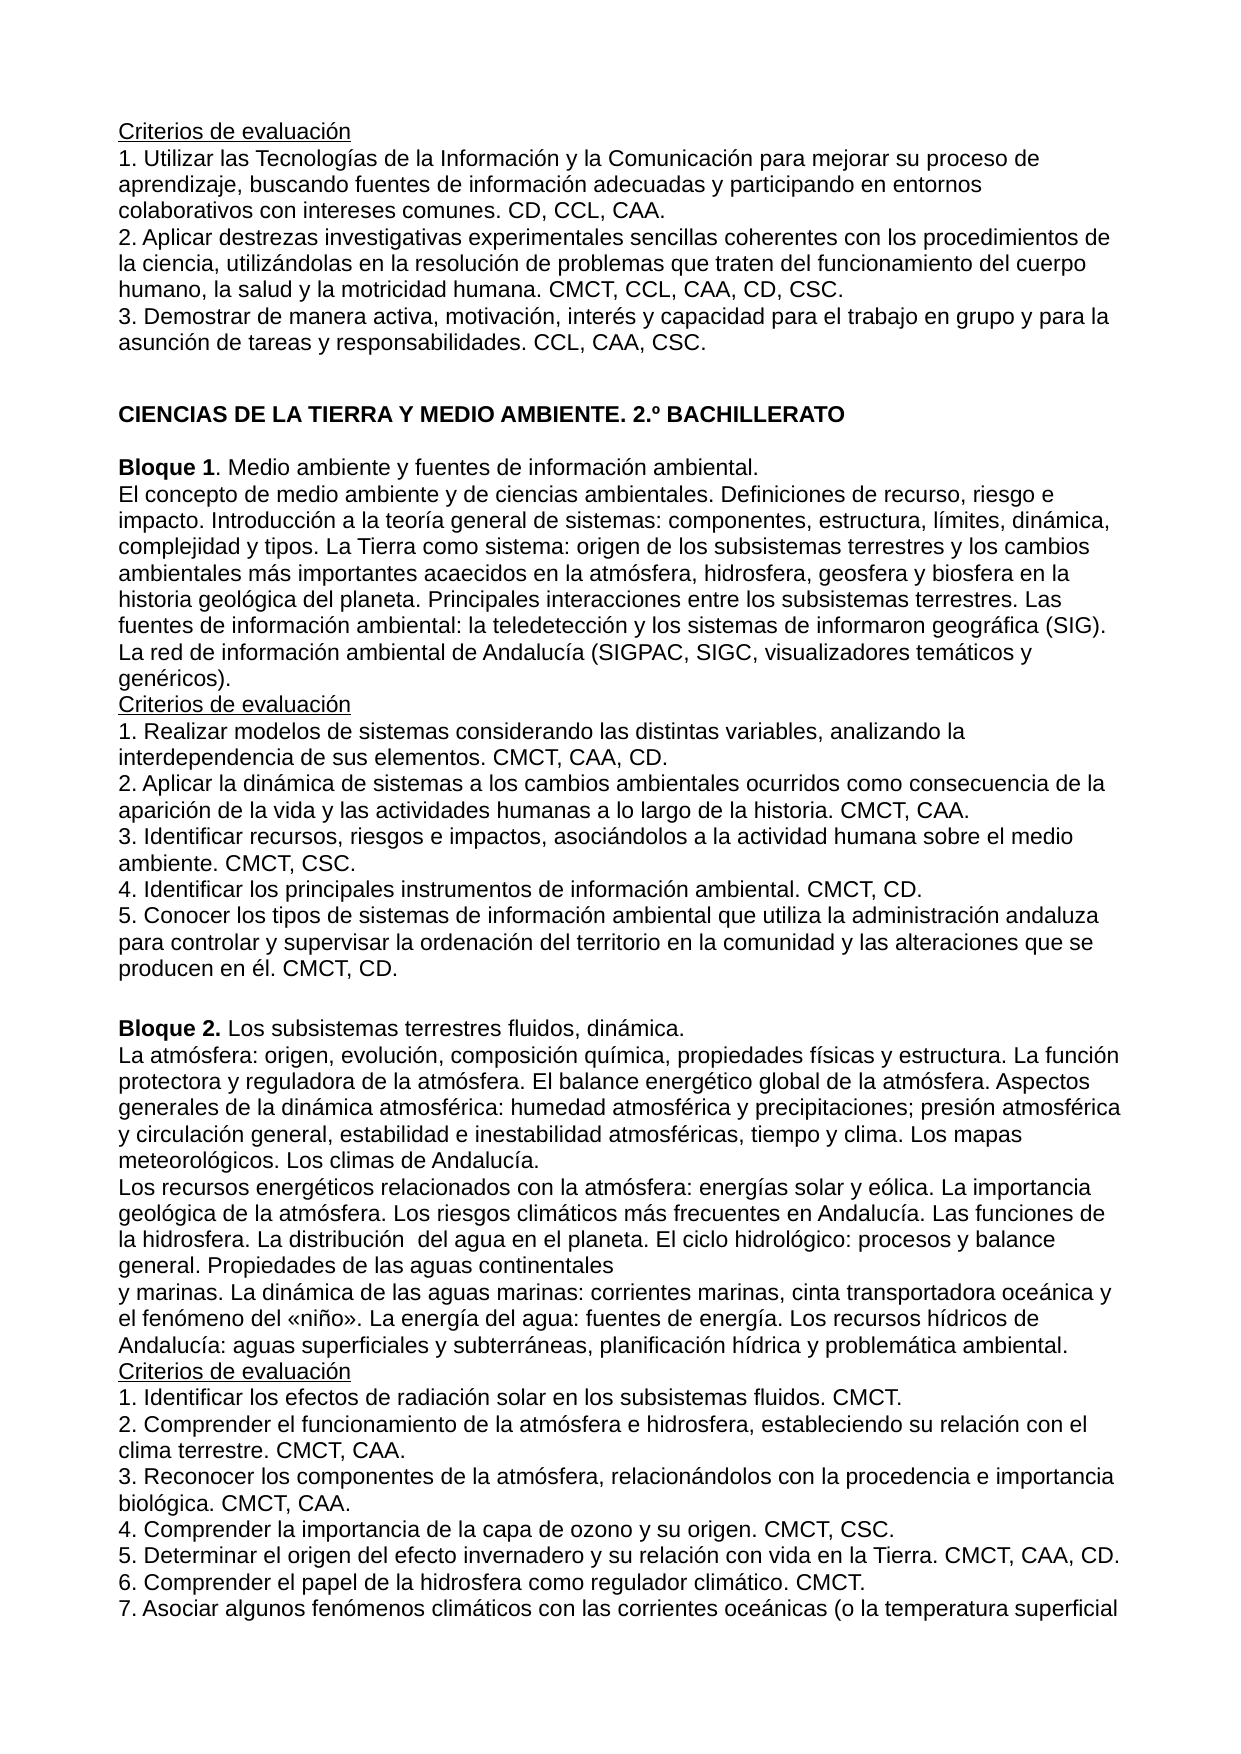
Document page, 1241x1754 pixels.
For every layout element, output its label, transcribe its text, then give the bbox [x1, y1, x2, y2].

text 2. Aplicar la dinámica de sistemas a los cambios ambientales ocurridos como consecuencia de la aparición de la vida y las actividades humanas a lo largo de la historia. CMCT, CAA. [118, 770, 1122, 823]
text 4. Comprender la importancia de la capa de ozono y su origen. CMCT, CSC. [118, 1516, 1122, 1542]
text Criterios de evaluación [118, 1358, 1122, 1384]
text 3. Demostrar de manera activa, motivación, interés y capacidad para el trabajo en grupo y para la asunción de tareas y responsabilidades. CCL, CAA, CSC. [118, 303, 1122, 355]
text 3. Identificar recursos, riesgos e impactos, asociándolos a la actividad humana sobre el medio ambiente. CMCT, CSC. [118, 823, 1122, 876]
text 1. Realizar modelos de sistemas considerando las distintas variables, analizando la interdependencia de sus elementos. CMCT, CAA, CD. [118, 718, 1122, 770]
text y marinas. La dinámica de las aguas marinas: corrientes marinas, cinta transportadora oceánica y el fenómeno del «niño». La energía del agua: fuentes de energía. Los recursos hídricos de Andalucía: aguas superficiales y subterráneas, planificación hídrica y problemática ambiental. [118, 1279, 1122, 1358]
text 5. Conocer los tipos de sistemas de información ambiental que utiliza la administración andaluza para controlar y supervisar la ordenación del territorio en la comunidad y las alteraciones que se producen en él. CMCT, CD. [118, 902, 1122, 981]
text 4. Identificar los principales instrumentos de información ambiental. CMCT, CD. [118, 876, 1122, 902]
text El concepto de medio ambiente y de ciencias ambientales. Definiciones de recurso, riesgo e impacto. Introducción a la teoría general de sistemas: componentes, estructura, límites, dinámica, complejidad y tipos. La Tierra como sistema: origen de los subsistemas terrestres y los cambios ambientales más importantes acaecidos en la atmósfera, hidrosfera, geosfera y biosfera en la historia geológica del planeta. Principales interacciones entre los subsistemas terrestres. Las fuentes de información ambiental: la teledetección y los sistemas de informaron geográfica (SIG). La red de información ambiental de Andalucía (SIGPAC, SIGC, visualizadores temáticos y genéricos). [118, 481, 1122, 691]
text 1. Identificar los efectos de radiación solar en los subsistemas fluidos. CMCT. [118, 1384, 1122, 1411]
text 7. Asociar algunos fenómenos climáticos con las corrientes oceánicas (o la temperatura superficial [118, 1595, 1122, 1621]
text CIENCIAS DE LA TIERRA Y MEDIO AMBIENTE. 2.º BACHILLERATO [118, 401, 1122, 428]
text Criterios de evaluación [118, 118, 1122, 144]
text 3. Reconocer los componentes de la atmósfera, relacionándolos con la procedencia e importancia biológica. CMCT, CAA. [118, 1463, 1122, 1516]
text 6. Comprender el papel de la hidrosfera como regulador climático. CMCT. [118, 1569, 1122, 1595]
text Los recursos energéticos relacionados con la atmósfera: energías solar y eólica. La importancia geológica de la atmósfera. Los riesgos climáticos más frecuentes en Andalucía. Las funciones de la hidrosfera. La distribución del agua en el planeta. El ciclo hidrológico: procesos y balance general. Propiedades de las aguas continentales [118, 1173, 1122, 1279]
text 2. Comprender el funcionamiento de la atmósfera e hidrosfera, estableciendo su relación con el clima terrestre. CMCT, CAA. [118, 1411, 1122, 1463]
text Bloque 1. Medio ambiente y fuentes de información ambiental. [118, 454, 1122, 481]
text Bloque 2. Los subsistemas terrestres fluidos, dinámica. [118, 1015, 1122, 1042]
text Criterios de evaluación [118, 691, 1122, 718]
text La atmósfera: origen, evolución, composición química, propiedades físicas y estructura. La función protectora y reguladora de la atmósfera. El balance energético global de la atmósfera. Aspectos generales de la dinámica atmosférica: humedad atmosférica y precipitaciones; presión atmosférica y circulación general, estabilidad e inestabilidad atmosféricas, tiempo y clima. Los mapas meteorológicos. Los climas de Andalucía. [118, 1042, 1122, 1173]
text 1. Utilizar las Tecnologías de la Información y la Comunicación para mejorar su proceso de aprendizaje, buscando fuentes de información adecuadas y participando en entornos colaborativos con intereses comunes. CD, CCL, CAA. [118, 144, 1122, 223]
text 5. Determinar el origen del efecto invernadero y su relación con vida en la Tierra. CMCT, CAA, CD. [118, 1542, 1122, 1569]
text 2. Aplicar destrezas investigativas experimentales sencillas coherentes con los procedimientos de la ciencia, utilizándolas en la resolución de problemas que traten del funcionamiento del cuerpo humano, la salud y la motricidad humana. CMCT, CCL, CAA, CD, CSC. [118, 223, 1122, 303]
